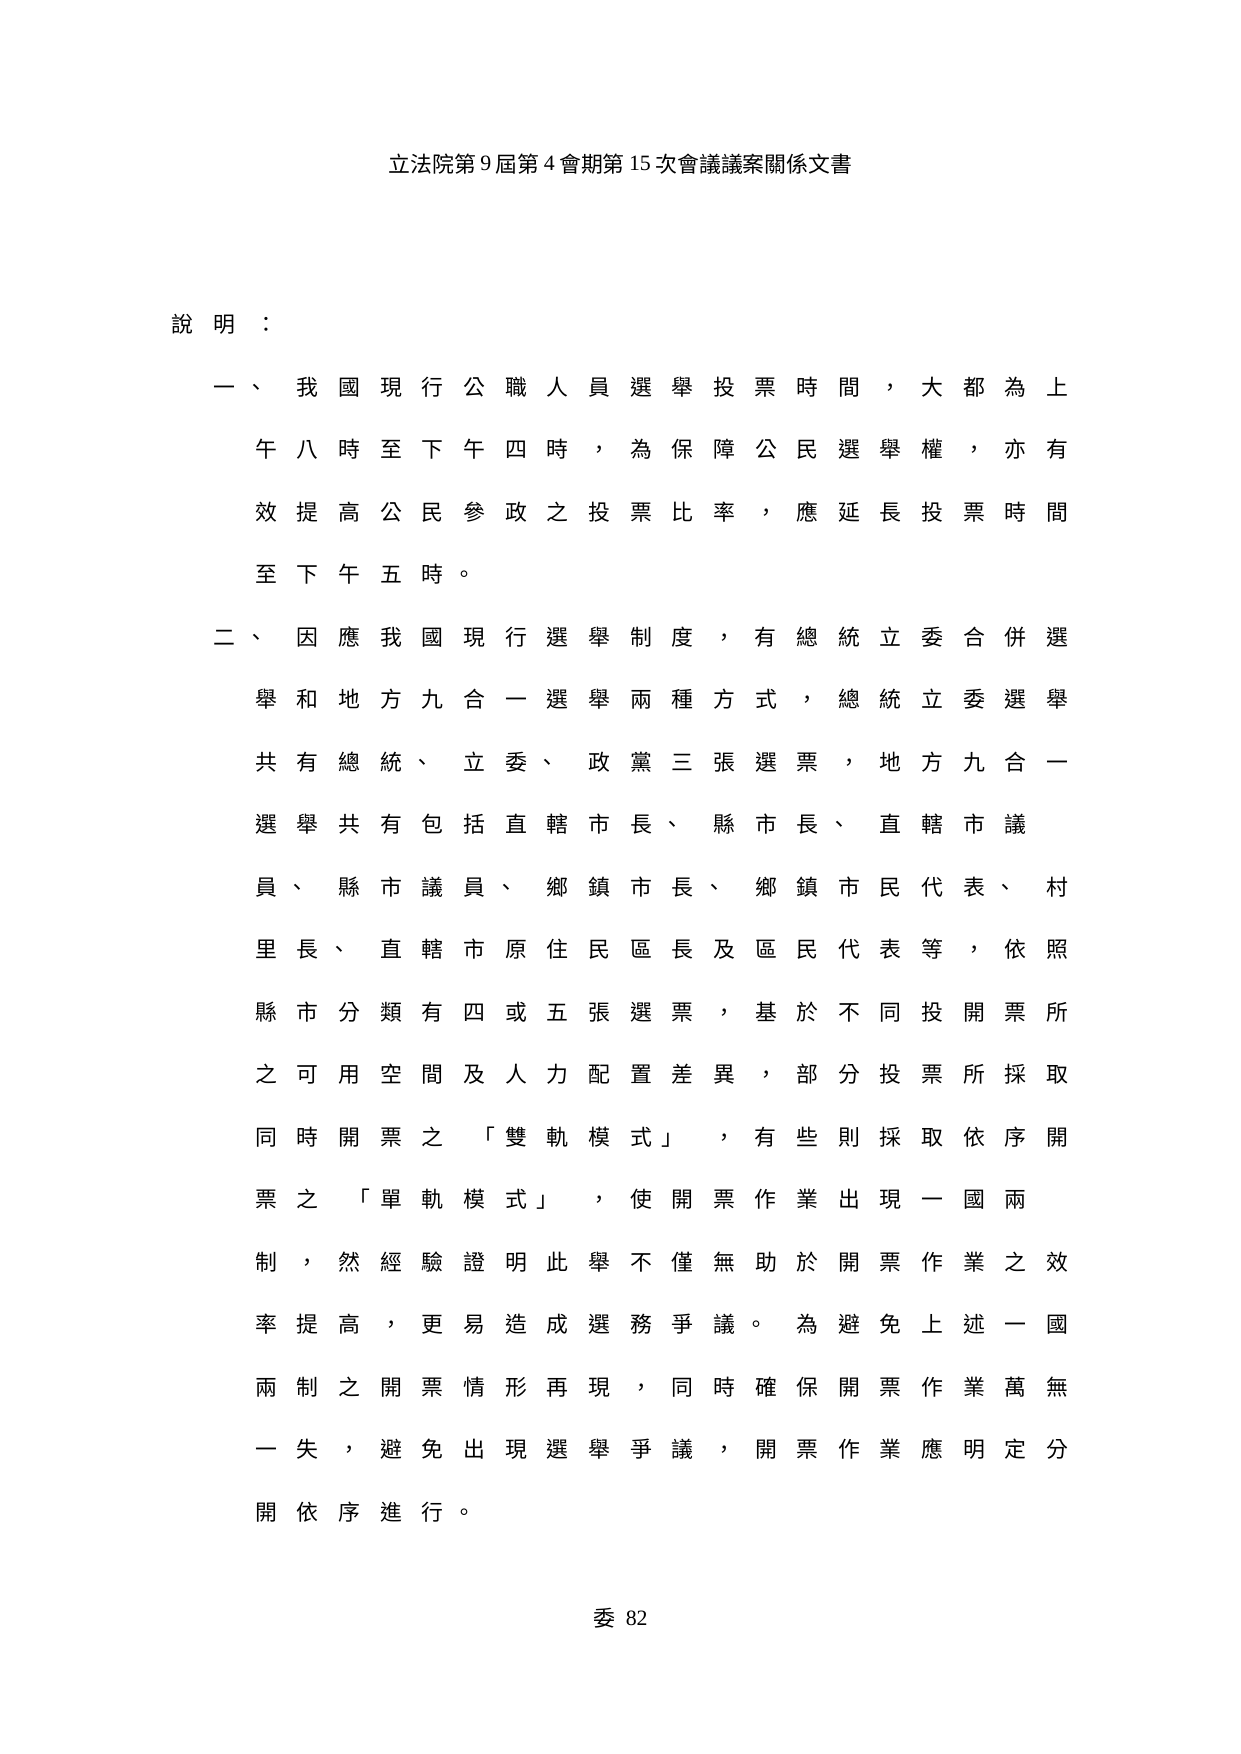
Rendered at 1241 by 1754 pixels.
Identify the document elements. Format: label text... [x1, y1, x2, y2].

text 二、因應我國現行選舉制度，有總統立委合併選舉和地方九合一選舉兩種方式，總統立委選舉共有總統、立委、政黨三張選票，地方九合一選舉共有包括直轄市長、縣市長、直轄市議員、縣市議員、鄉鎮市長、鄉鎮市民代表、村里長、直轄市原住民區長及區民代表等，依照縣市分類有四或五張選票，基於不同投開票所之可用空間及人力配置差異，部分投票所採取同時開票之「雙軌模式」，有些則採取依序開票之「單軌模式」，使開票作業出現一國兩制，然經驗證明此舉不僅無助於開票作業之效率提高，更易造成選務爭議。為避免上述一國兩制之開票情形再現，同時確保開票作業萬無一失，避免出現選舉爭議，開票作業應明定分開依序進行。 [184, 594, 1078, 1531]
text 說明： [162, 281, 1078, 344]
text 一、我國現行公職人員選舉投票時間，大都為上午八時至下午四時，為保障公民選舉權，亦有效提高公民參政之投票比率，應延長投票時間至下午五時。 [184, 344, 1078, 594]
